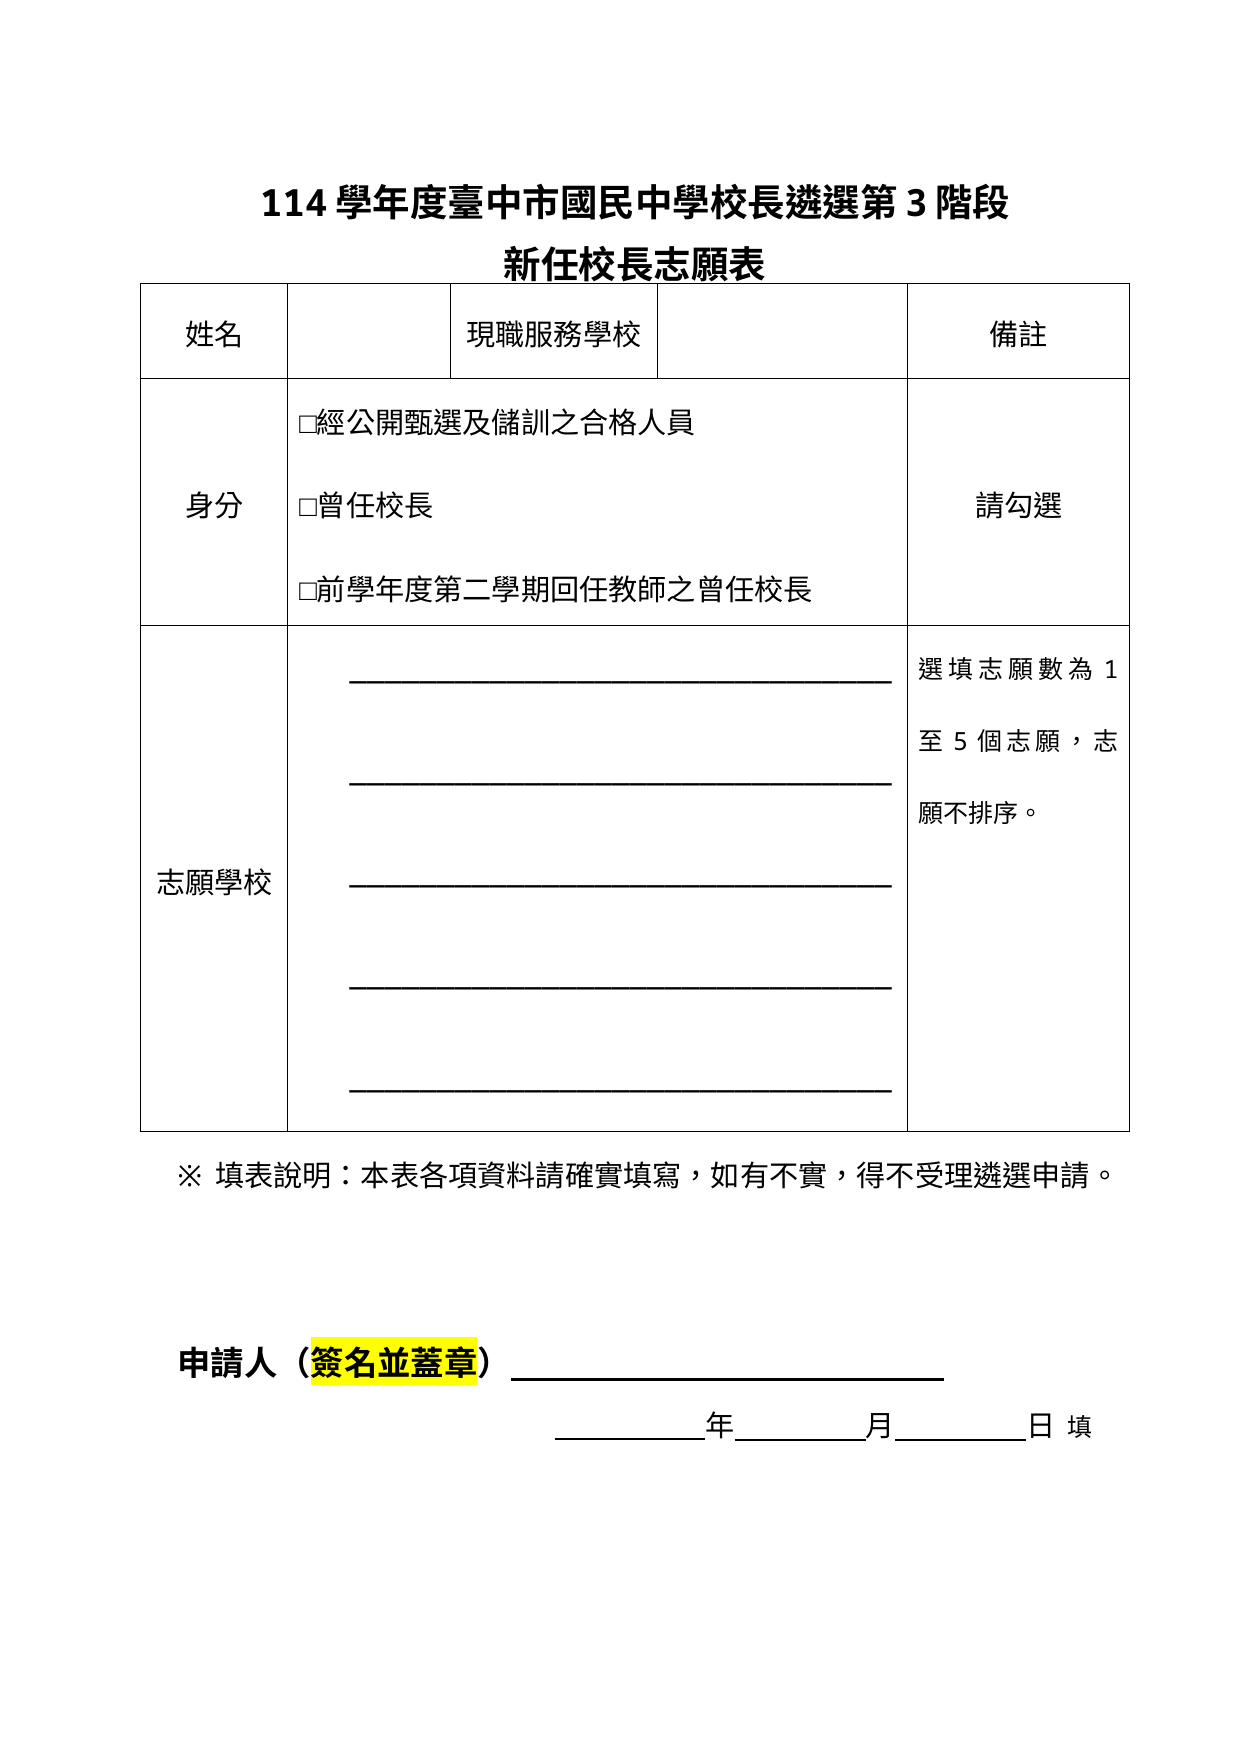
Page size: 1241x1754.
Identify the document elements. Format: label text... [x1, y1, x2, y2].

table_cell □經公開甄選及儲訓之合格人員 □曾任校長 □前學年度第二學期回任教師之曾任校長 [288, 379, 907, 625]
table_header 備註 [908, 284, 1129, 378]
text 新任校長志願表 [177, 221, 1092, 283]
table_cell 請勾選 [908, 379, 1129, 625]
table_cell 身分 [141, 379, 287, 625]
table_cell _______________________________ _______________________________ _______________________________ _______________________________ _______________________________ [288, 626, 907, 1131]
table_header 姓名 [141, 284, 287, 378]
text 申請人（簽名並蓋章） [177, 1319, 1092, 1382]
text 年 月 日 填 [177, 1382, 1092, 1444]
text 114學年度臺中市國民中學校長遴選第3階段 [177, 158, 1092, 221]
table_header 現職服務學校 [451, 284, 657, 378]
table_header [658, 284, 907, 378]
table_cell 志願學校 [141, 626, 287, 1131]
list 填表說明：本表各項資料請確實填寫，如有不實，得不受理遴選申請。 [177, 1132, 1092, 1194]
table_cell 選填志願數為1至5個志願，志願不排序。 [908, 626, 1129, 1131]
table_header [288, 284, 450, 378]
